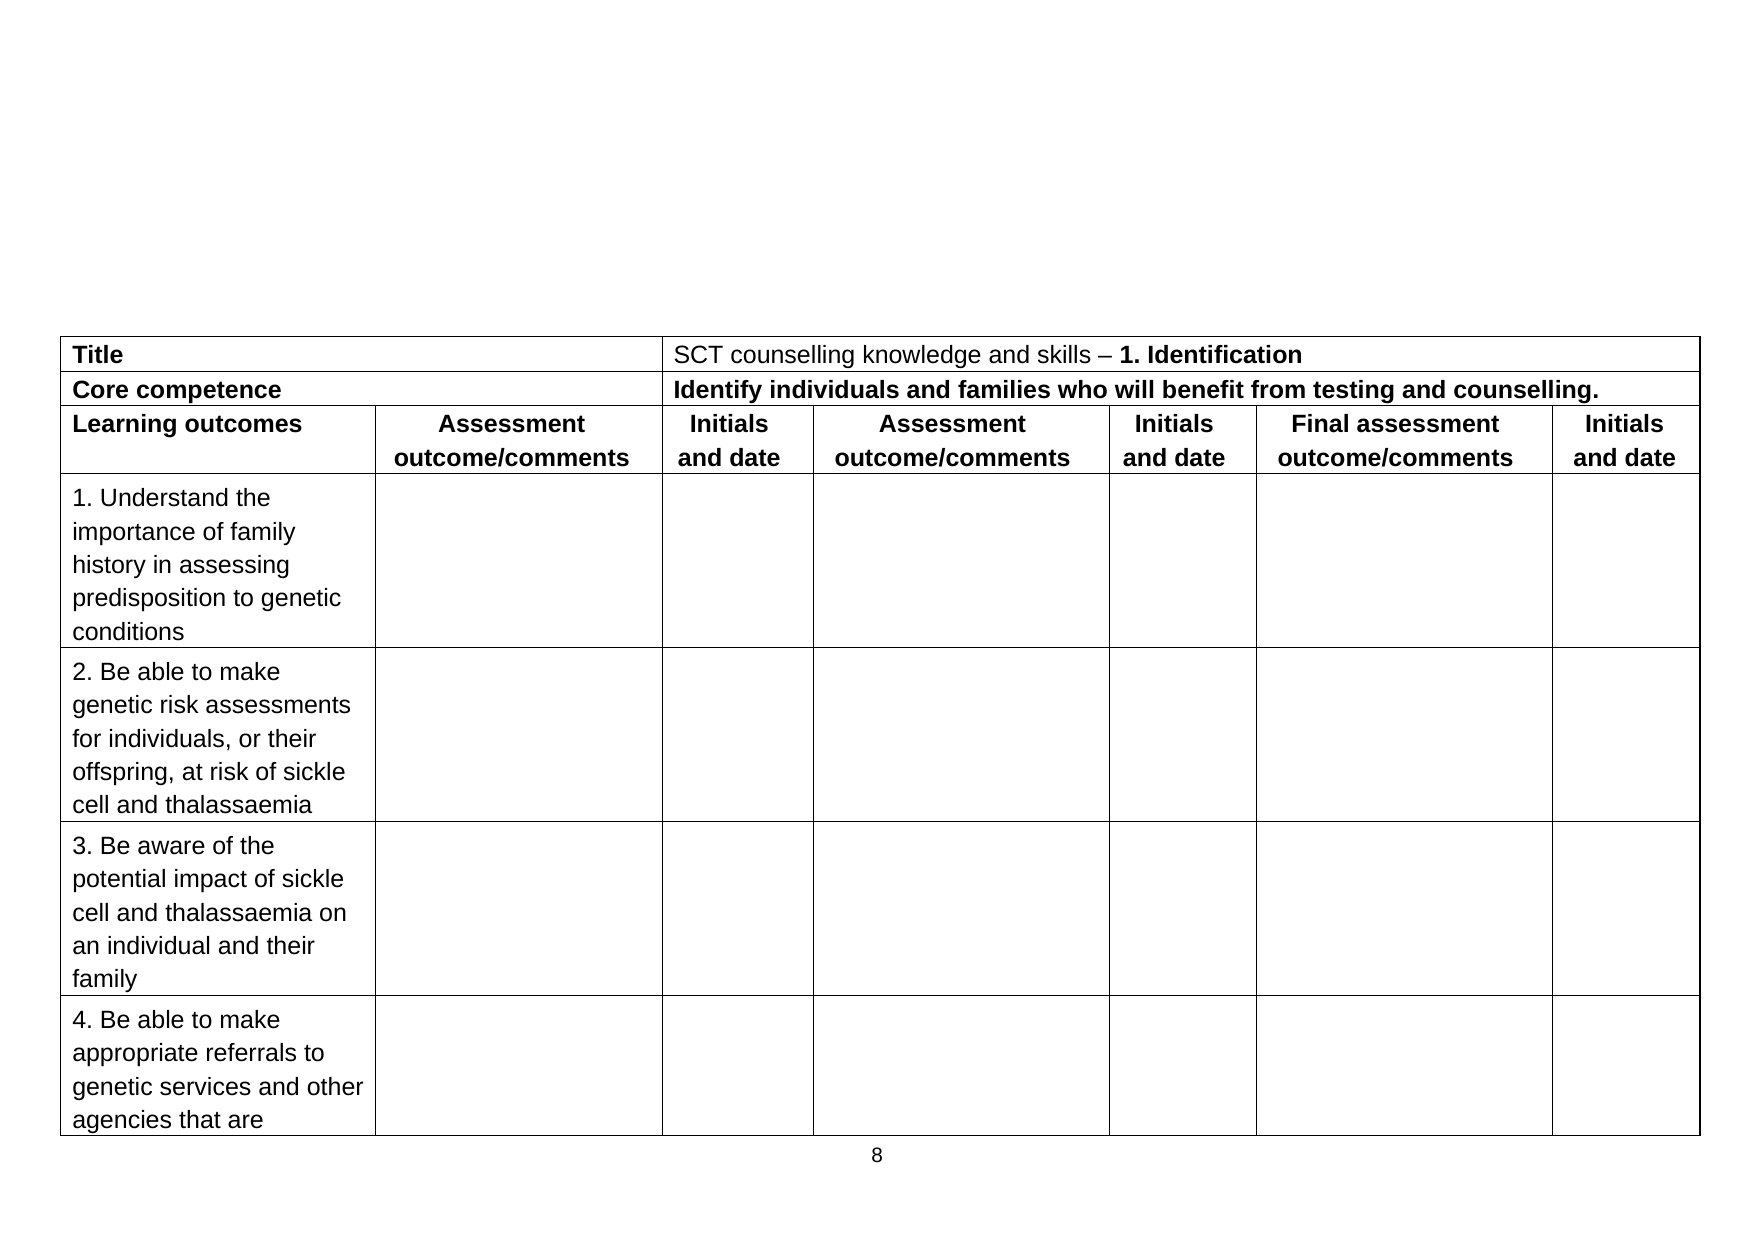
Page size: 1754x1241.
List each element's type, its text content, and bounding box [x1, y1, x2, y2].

table_cell [663, 822, 813, 994]
table_cell Assessment outcome/comments [376, 406, 662, 473]
table_cell [1553, 648, 1699, 821]
table_cell [1257, 474, 1552, 647]
table_cell Assessment outcome/comments [814, 406, 1109, 473]
table_cell [1553, 996, 1699, 1135]
table_cell [663, 996, 813, 1135]
table_cell 3. Be aware of the potential impact of sickle cell and thalassaemia on an individual and their family [61, 822, 375, 994]
table_cell Final assessment outcome/comments [1257, 406, 1552, 473]
table_cell [1257, 996, 1552, 1135]
table_cell [1257, 822, 1552, 994]
table_cell [814, 822, 1109, 994]
table_cell [376, 474, 662, 647]
table_cell [376, 648, 662, 821]
table_cell 2. Be able to make genetic risk assessments for individuals, or their offspring, at risk of sickle cell and thalassaemia [61, 648, 375, 821]
table_cell [1553, 822, 1699, 994]
table_cell [1553, 474, 1699, 647]
table_header SCT counselling knowledge and skills – 1. Identification [663, 337, 1699, 371]
table_cell [1110, 822, 1256, 994]
table_header Title [61, 337, 662, 371]
table_cell Identify individuals and families who will benefit from testing and counselling. [663, 372, 1699, 405]
table_cell [376, 822, 662, 994]
table_cell [1257, 648, 1552, 821]
table_cell [814, 648, 1109, 821]
table_cell Initials and date [1110, 406, 1256, 473]
table_cell 4. Be able to make appropriate referrals to genetic services and other agencies that are [61, 996, 375, 1135]
table_cell Initials and date [1553, 406, 1699, 473]
table_cell [663, 648, 813, 821]
table_cell [814, 996, 1109, 1135]
table_cell [663, 474, 813, 647]
table_cell [1110, 474, 1256, 647]
table_cell Core competence [61, 372, 662, 405]
table_cell 1. Understand the importance of family history in assessing predisposition to genetic conditions [61, 474, 375, 647]
table_cell Initials and date [663, 406, 813, 473]
table_cell [1110, 996, 1256, 1135]
table_cell [814, 474, 1109, 647]
table_cell Learning outcomes [61, 406, 375, 473]
table_cell [1110, 648, 1256, 821]
table_cell [376, 996, 662, 1135]
